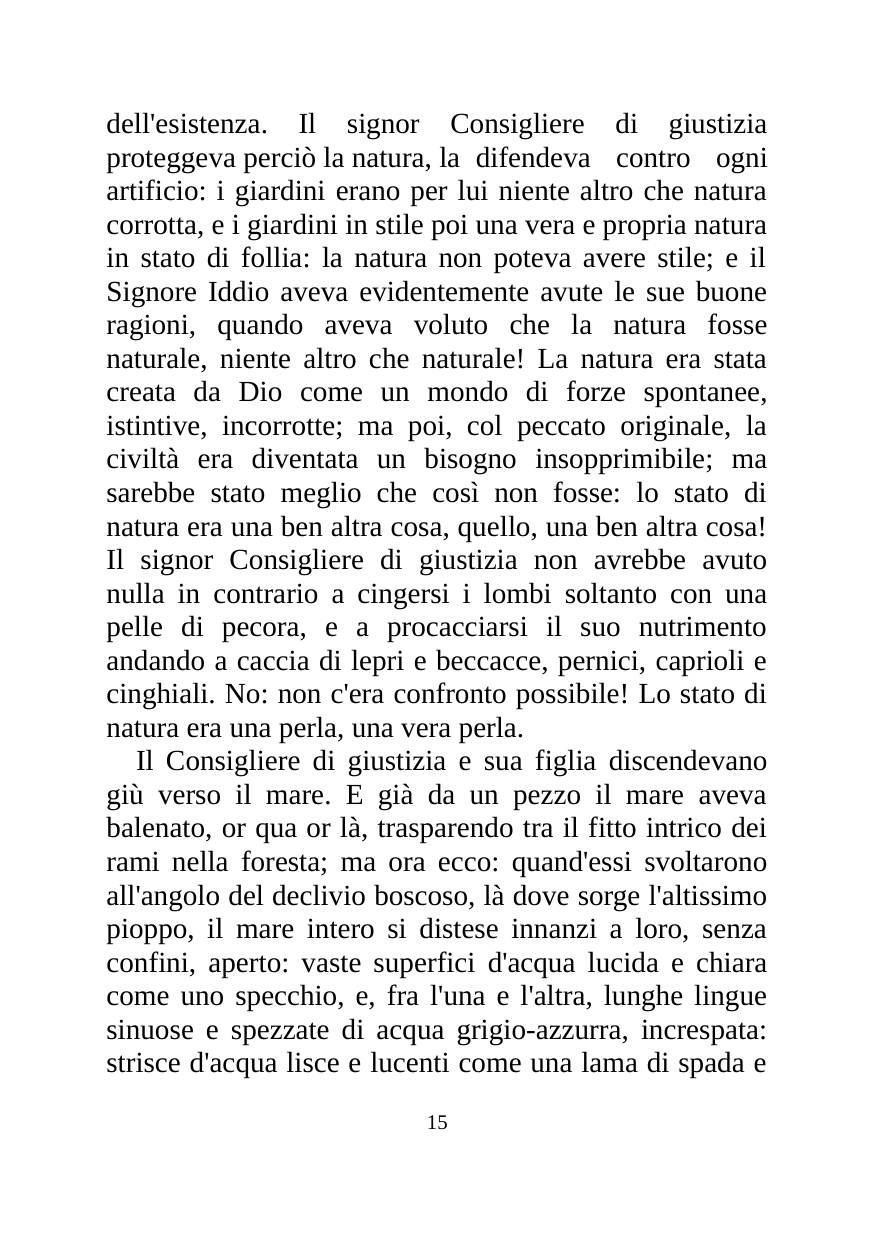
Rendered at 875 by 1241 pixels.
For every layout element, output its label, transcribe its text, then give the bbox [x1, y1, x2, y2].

text Il Consigliere di giustizia e sua figlia discendevano giù verso il mare. E già da un pezzo il mare aveva balenato, or qua or là, trasparendo tra il fitto intrico dei rami nella foresta; ma ora ecco: quand'essi svoltarono all'angolo del declivio boscoso, là dove sorge l'altissimo pioppo, il mare intero si distese innanzi a loro, senza confini, aperto: vaste superfici d'acqua lucida e chiara come uno specchio, e, fra l'una e l'altra, lunghe lingue sinuose e spezzate di acqua grigio-azzurra, increspata: strisce d'acqua lisce e lucenti come una lama di spada e [106, 743, 768, 1079]
text dell'esistenza. Il signor Consigliere di giustizia proteggeva perciò la natura, la difendeva contro ogni artificio: i giardini erano per lui niente altro che natura corrotta, e i giardini in stile poi una vera e propria natura in stato di follia: la natura non poteva avere stile; e il Signore Iddio aveva evidentemente avute le sue buone ragioni, quando aveva voluto che la natura fosse naturale, niente altro che naturale! La natura era stata creata da Dio come un mondo di forze spontanee, istintive, incorrotte; ma poi, col peccato originale, la civiltà era diventata un bisogno insopprimibile; ma sarebbe stato meglio che così non fosse: lo stato di natura era una ben altra cosa, quello, una ben altra cosa! Il signor Consigliere di giustizia non avrebbe avuto nulla in contrario a cingersi i lombi soltanto con una pelle di pecora, e a procacciarsi il suo nutrimento andando a caccia di lepri e beccacce, pernici, caprioli e cinghiali. No: non c'era confronto possibile! Lo stato di natura era una perla, una vera perla. [106, 106, 768, 743]
